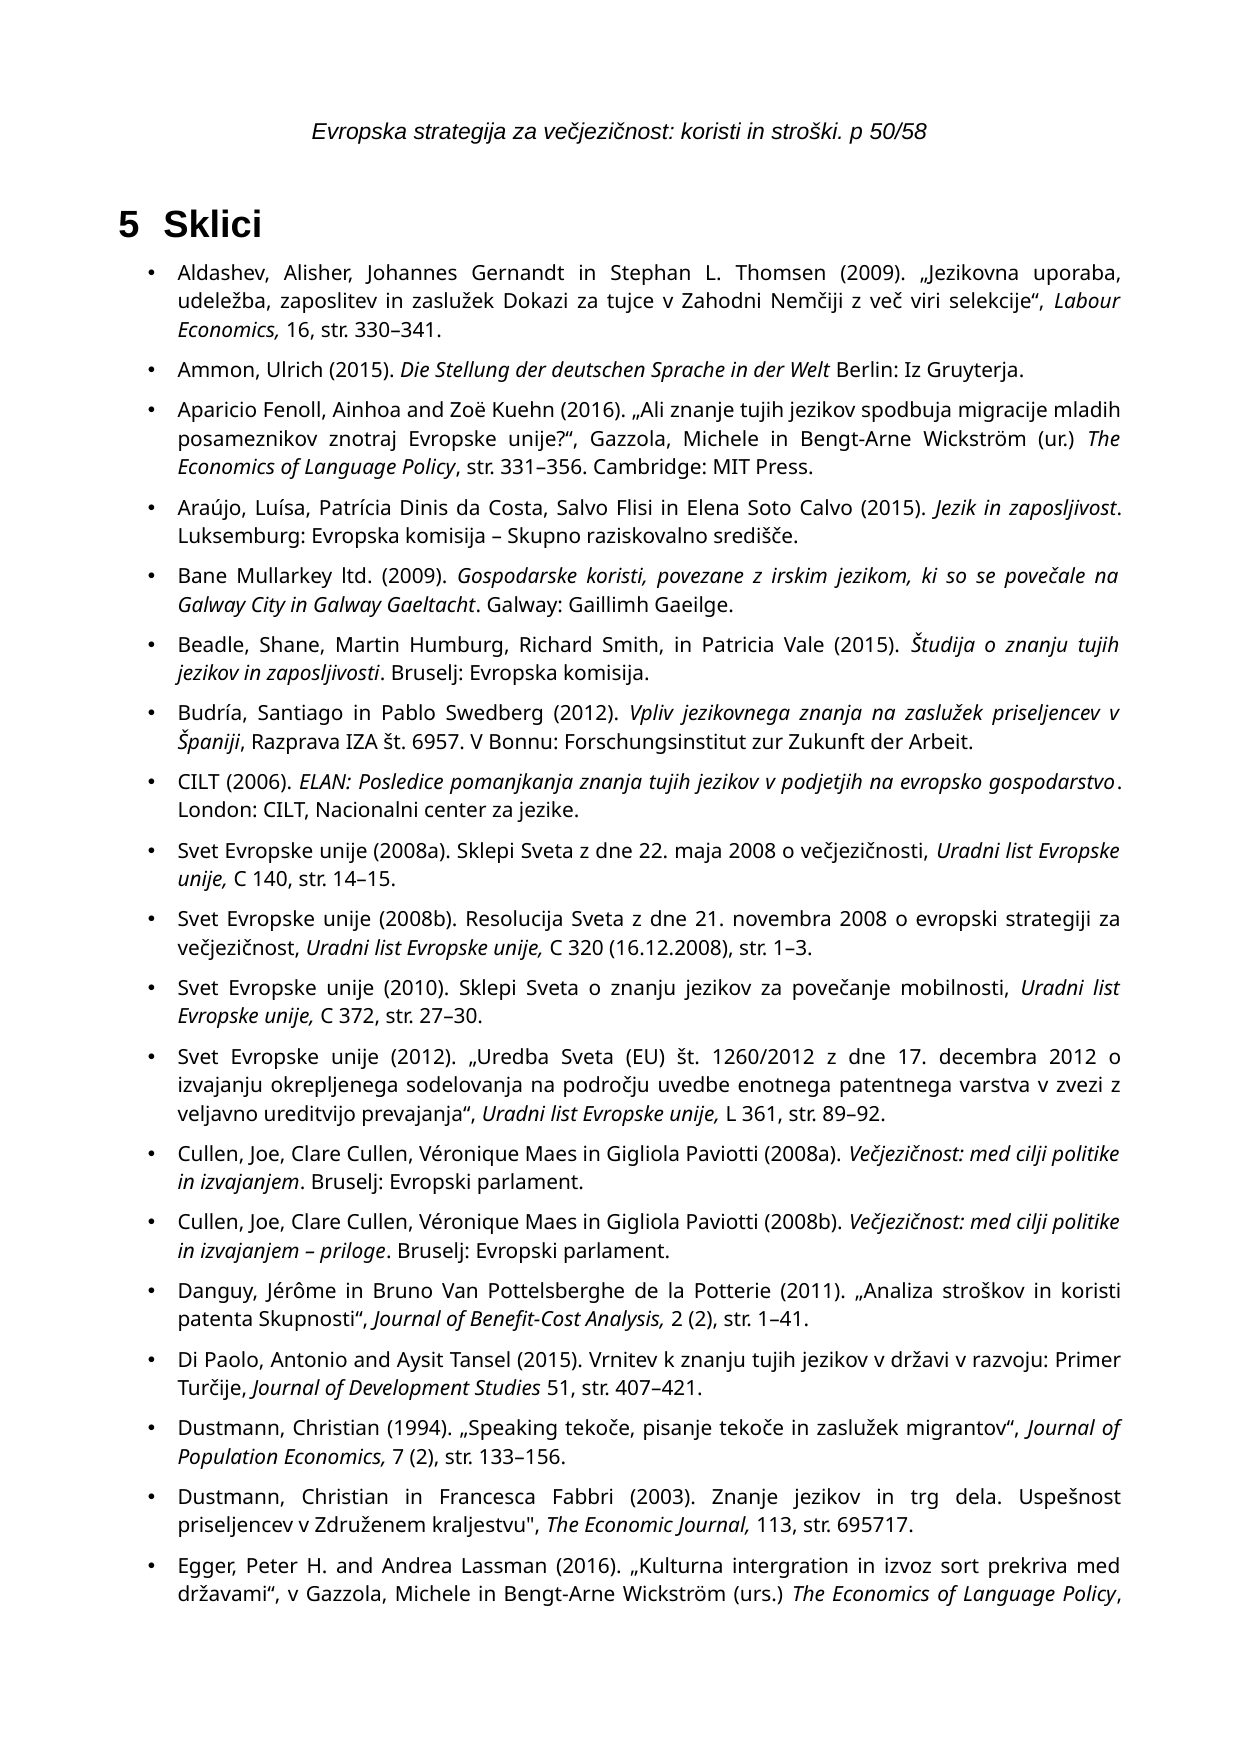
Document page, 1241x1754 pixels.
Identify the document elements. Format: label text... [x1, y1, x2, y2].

list Dustmann, Christian (1994). „Speaking tekoče, pisanje tekoče in zaslužek migrantov“, Journal of Population Economics, 7 (2), str. 133–156. [148, 1413, 1122, 1470]
subtitle Sklici [118, 202, 1122, 246]
list Danguy, Jérôme in Bruno Van Pottelsberghe de la Potterie (2011). „Analiza stroškov in koristi patenta Skupnosti“, Journal of Benefit-Cost Analysis, 2 (2), str. 1–41. [148, 1276, 1122, 1333]
list Bane Mullarkey ltd. (2009). Gospodarske koristi, povezane z irskim jezikom, ki so se povečale na Galway City in Galway Gaeltacht. Galway: Gaillimh Gaeilge. [148, 561, 1122, 618]
list Ammon, Ulrich (2015). Die Stellung der deutschen Sprache in der Welt Berlin: Iz Gruyterja. [148, 355, 1122, 384]
list Svet Evropske unije (2010). Sklepi Sveta o znanju jezikov za povečanje mobilnosti, Uradni list Evropske unije, C 372, str. 27–30. [148, 973, 1122, 1030]
list Aldashev, Alisher, Johannes Gernandt in Stephan L. Thomsen (2009). „Jezikovna uporaba, udeležba, zaposlitev in zaslužek Dokazi za tujce v Zahodni Nemčiji z več viri selekcije“, Labour Economics, 16, str. 330–341. [148, 258, 1122, 343]
list Svet Evropske unije (2012). „Uredba Sveta (EU) št. 1260/2012 z dne 17. decembra 2012 o izvajanju okrepljenega sodelovanja na področju uvedbe enotnega patentnega varstva v zvezi z veljavno ureditvijo prevajanja“, Uradni list Evropske unije, L 361, str. 89–92. [148, 1042, 1122, 1127]
list Cullen, Joe, Clare Cullen, Véronique Maes in Gigliola Paviotti (2008b). Večjezičnost: med cilji politike in izvajanjem – priloge. Bruselj: Evropski parlament. [148, 1207, 1122, 1264]
list Svet Evropske unije (2008a). Sklepi Sveta z dne 22. maja 2008 o večjezičnosti, Uradni list Evropske unije, C 140, str. 14–15. [148, 836, 1122, 893]
list Beadle, Shane, Martin Humburg, Richard Smith, in Patricia Vale (2015). Študija o znanju tujih jezikov in zaposljivosti. Bruselj: Evropska komisija. [148, 630, 1122, 687]
list Cullen, Joe, Clare Cullen, Véronique Maes in Gigliola Paviotti (2008a). Večjezičnost: med cilji politike in izvajanjem. Bruselj: Evropski parlament. [148, 1139, 1122, 1196]
list Egger, Peter H. and Andrea Lassman (2016). „Kulturna intergration in izvoz sort prekriva med državami“, v Gazzola, Michele in Bengt-Arne Wickström (urs.) The Economics of Language Policy, [148, 1551, 1122, 1608]
list Araújo, Luísa, Patrícia Dinis da Costa, Salvo Flisi in Elena Soto Calvo (2015). Jezik in zaposljivost. Luksemburg: Evropska komisija – Skupno raziskovalno središče. [148, 493, 1122, 549]
list Svet Evropske unije (2008b). Resolucija Sveta z dne 21. novembra 2008 o evropski strategiji za večjezičnost, Uradni list Evropske unije, C 320 (16.12.2008), str. 1–3. [148, 904, 1122, 961]
list Dustmann, Christian in Francesca Fabbri (2003). Znanje jezikov in trg dela. Uspešnost priseljencev v Združenem kraljestvu", The Economic Journal, 113, str. 695717. [148, 1482, 1122, 1539]
list Budría, Santiago in Pablo Swedberg (2012). Vpliv jezikovnega znanja na zaslužek priseljencev v Španiji, Razprava IZA št. 6957. V Bonnu: Forschungsinstitut zur Zukunft der Arbeit. [148, 698, 1122, 755]
list CILT (2006). ELAN: Posledice pomanjkanja znanja tujih jezikov v podjetjih na evropsko gospodarstvo. London: CILT, Nacionalni center za jezike. [148, 767, 1122, 824]
list Di Paolo, Antonio and Aysit Tansel (2015). Vrnitev k znanju tujih jezikov v državi v razvoju: Primer Turčije, Journal of Development Studies 51, str. 407–421. [148, 1345, 1122, 1402]
list Aparicio Fenoll, Ainhoa and Zoë Kuehn (2016). „Ali znanje tujih jezikov spodbuja migracije mladih posameznikov znotraj Evropske unije?“, Gazzola, Michele in Bengt-Arne Wickström (ur.) The Economics of Language Policy, str. 331–356. Cambridge: MIT Press. [148, 396, 1122, 481]
